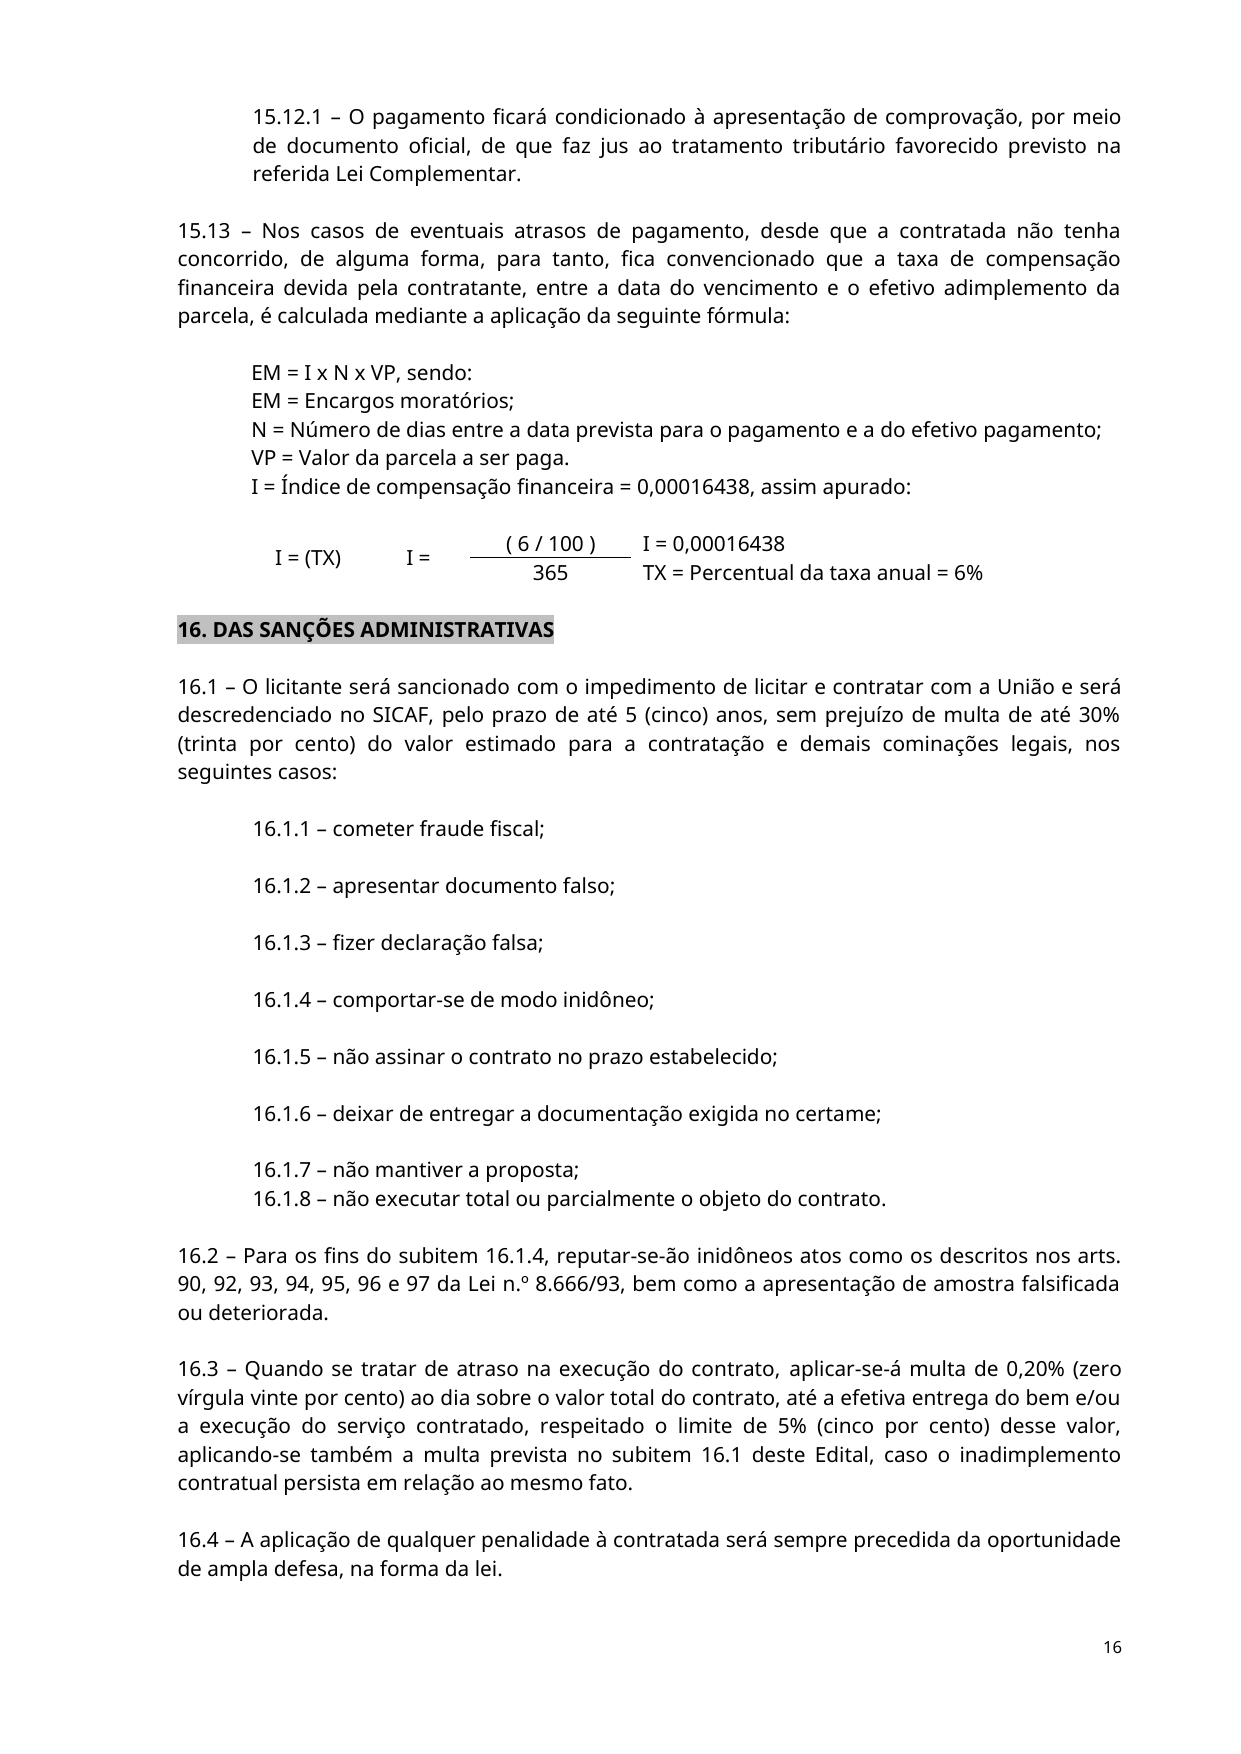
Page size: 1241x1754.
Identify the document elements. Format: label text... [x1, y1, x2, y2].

text 16.1.4 – comportar-se de modo inidôneo; [252, 985, 1122, 1013]
table_header I = [395, 529, 470, 587]
text 16.1.6 – deixar de entregar a documentação exigida no certame; [252, 1099, 1122, 1127]
text EM = Encargos moratórios; [251, 387, 1122, 415]
text EM = I x N x VP, sendo: [251, 358, 1122, 387]
text 16.1.8 – não executar total ou parcialmente o objeto do contrato. [252, 1184, 1122, 1212]
text 16.1.1 – cometer fraude fiscal; [252, 814, 1122, 843]
text 16.1 – O licitante será sancionado com o impedimento de licitar e contratar com a União e será descredenciado no SICAF, pelo prazo de até 5 (cinco) anos, sem prejuízo de multa de até 30% (trinta por cento) do valor estimado para a contratação e demais cominações legais, nos seguintes casos: [177, 672, 1122, 786]
text 16.4 – A aplicação de qualquer penalidade à contratada será sempre precedida da oportunidade de ampla defesa, na forma da lei. [177, 1525, 1122, 1582]
text 16.1.7 – não mantiver a proposta; [252, 1156, 1122, 1184]
text 16.1.5 – não assinar o contrato no prazo estabelecido; [252, 1042, 1122, 1070]
text 15.13 – Nos casos de eventuais atrasos de pagamento, desde que a contratada não tenha concorrido, de alguma forma, para tanto, fica convencionado que a taxa de compensação financeira devida pela contratante, entre a data do vencimento e o efetivo adimplemento da parcela, é calculada mediante a aplicação da seguinte fórmula: [177, 216, 1122, 330]
text I = Índice de compensação financeira = 0,00016438, assim apurado: [251, 472, 1122, 500]
text 16.1.3 – fizer declaração falsa; [252, 928, 1122, 956]
table_header ( 6 / 100 ) [470, 529, 631, 557]
table_header I = 0,00016438 TX = Percentual da taxa anual = 6% [631, 529, 1144, 587]
text 16.1.2 – apresentar documento falso; [252, 871, 1122, 899]
text 15.12.1 – O pagamento ficará condicionado à apresentação de comprovação, por meio de documento oficial, de que faz jus ao tratamento tributário favorecido previsto na referida Lei Complementar. [252, 102, 1122, 188]
text 16.3 – Quando se tratar de atraso na execução do contrato, aplicar-se-á multa de 0,20% (zero vírgula vinte por cento) ao dia sobre o valor total do contrato, até a efetiva entrega do bem e/ou a execução do serviço contratado, respeitado o limite de 5% (cinco por cento) desse valor, aplicando-se também a multa prevista no subitem 16.1 deste Edital, caso o inadimplemento contratual persista em relação ao mesmo fato. [177, 1354, 1122, 1497]
text VP = Valor da parcela a ser paga. [251, 443, 1122, 472]
table_cell 365 [470, 558, 631, 587]
text 16. DAS SANÇÕES ADMINISTRATIVAS [177, 615, 1122, 644]
text N = Número de dias entre a data prevista para o pagamento e a do efetivo pagamento; [251, 415, 1122, 443]
text 16.2 – Para os fins do subitem 16.1.4, reputar-se-ão inidôneos atos como os descritos nos arts. 90, 92, 93, 94, 95, 96 e 97 da Lei n.º 8.666/93, bem como a apresentação de amostra falsificada ou deteriorada. [177, 1241, 1122, 1326]
table_header I = (TX) [221, 529, 395, 587]
